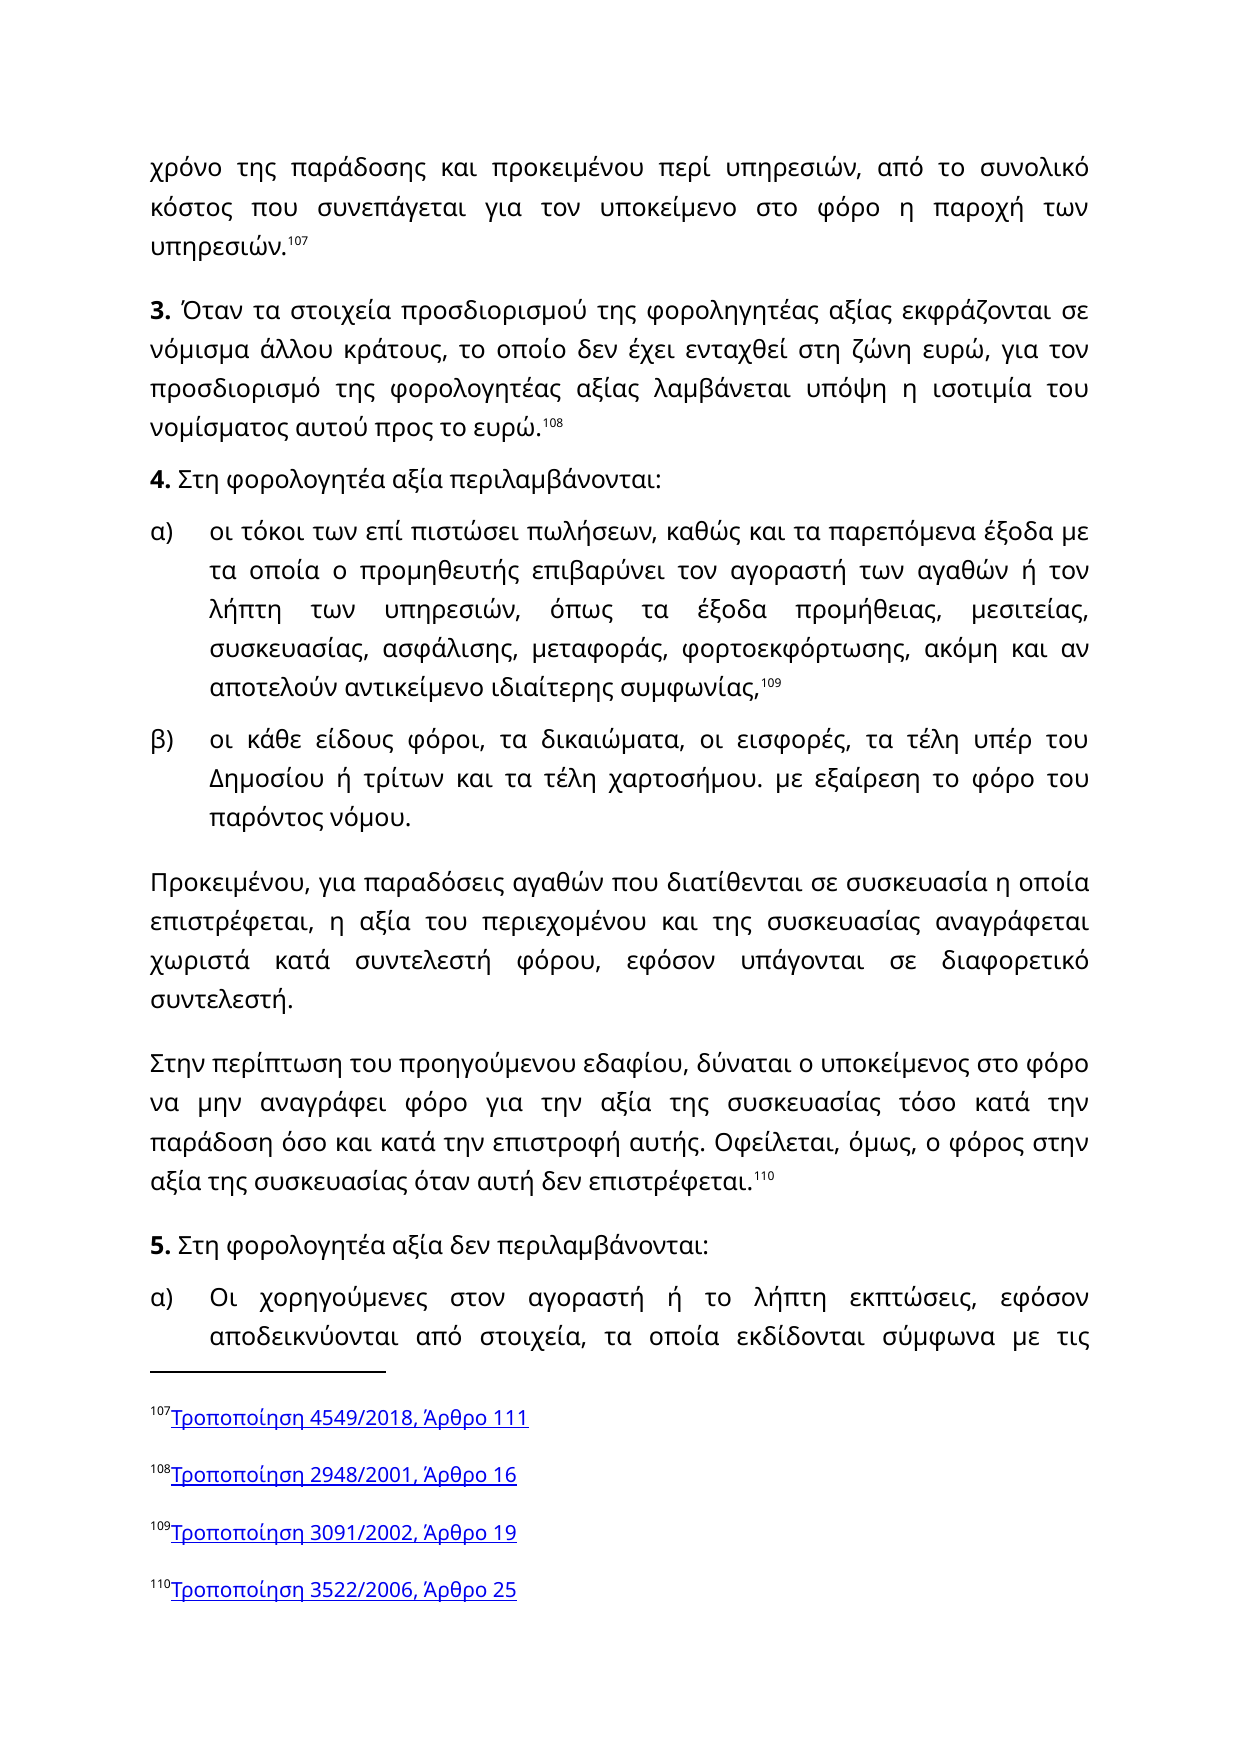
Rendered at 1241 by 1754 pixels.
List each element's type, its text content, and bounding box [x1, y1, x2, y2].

text Στην περίπτωση του προηγούμενου εδαφίου, δύναται ο υποκείμενος στο φόρο να μην αναγράφει φόρο για την αξία της συσκευασίας τόσο κατά την παράδοση όσο και κατά την επιστροφή αυτής. Οφείλεται, όμως, ο φόρος στην αξία της συσκευασίας όταν αυτή δεν επιστρέφεται. [150, 1046, 1090, 1197]
text χρόνο της παράδοσης και προκειμένου περί υπηρεσιών, από το συνολικό κόστος που συνεπάγεται για τον υποκείμενο στο φόρο η παροχή των υπηρεσιών. [150, 150, 1090, 262]
text Τροποποίηση 3091/2002, Άρθρο 19 [150, 1518, 1090, 1546]
text Τροποποίηση 4549/2018, Άρθρο 111 [150, 1403, 1090, 1431]
text Τροποποίηση 2948/2001, Άρθρο 16 [150, 1460, 1090, 1489]
text Τροποποίηση 3522/2006, Άρθρο 25 [150, 1576, 1090, 1604]
text 3. Όταν τα στοιχεία προσδιορισμού της φοροληγητέας αξίας εκφράζονται σε νόμισμα άλλου κράτους, το οποίο δεν έχει ενταχθεί στη ζώνη ευρώ, για τον προσδιορισμό της φορολογητέας αξίας λαμβάνεται υπόψη η ισοτιμία του νομίσματος αυτού προς το ευρώ. [150, 292, 1090, 444]
list β) οι κάθε είδους φόροι, τα δικαιώματα, οι εισφορές, τα τέλη υπέρ του Δημοσίου ή τρίτων και τα τέλη χαρτοσήμου. με εξαίρεση το φόρο του παρόντος νόμου. [150, 722, 1090, 834]
text 5. Στη φορολογητέα αξία δεν περιλαμβάνονται: [150, 1227, 1090, 1262]
list α) Οι χορηγούμενες στον αγοραστή ή το λήπτη εκπτώσεις, εφόσον αποδεικνύονται από στοιχεία, τα οποία εκδίδονται σύμφωνα με τις [150, 1279, 1090, 1352]
text Προκειμένου, για παραδόσεις αγαθών που διατίθενται σε συσκευασία η οποία επιστρέφεται, η αξία του περιεχομένου και της συσκευασίας αναγράφεται χωριστά κατά συντελεστή φόρου, εφόσον υπάγονται σε διαφορετικό συντελεστή. [150, 864, 1090, 1016]
text 4. Στη φορολογητέα αξία περιλαμβάνονται: [150, 462, 1090, 496]
list α) οι τόκοι των επί πιστώσει πωλήσεων, καθώς και τα παρεπόμενα έξοδα με τα οποία ο προμηθευτής επιβαρύνει τον αγοραστή των αγαθών ή τον λήπτη των υπηρεσιών, όπως τα έξοδα προμήθειας, μεσιτείας, συσκευασίας, ασφάλισης, μεταφοράς, φορτοεκφόρτωσης, ακόμη και αν αποτελούν αντικείμενο ιδιαίτερης συμφωνίας, [150, 513, 1090, 704]
